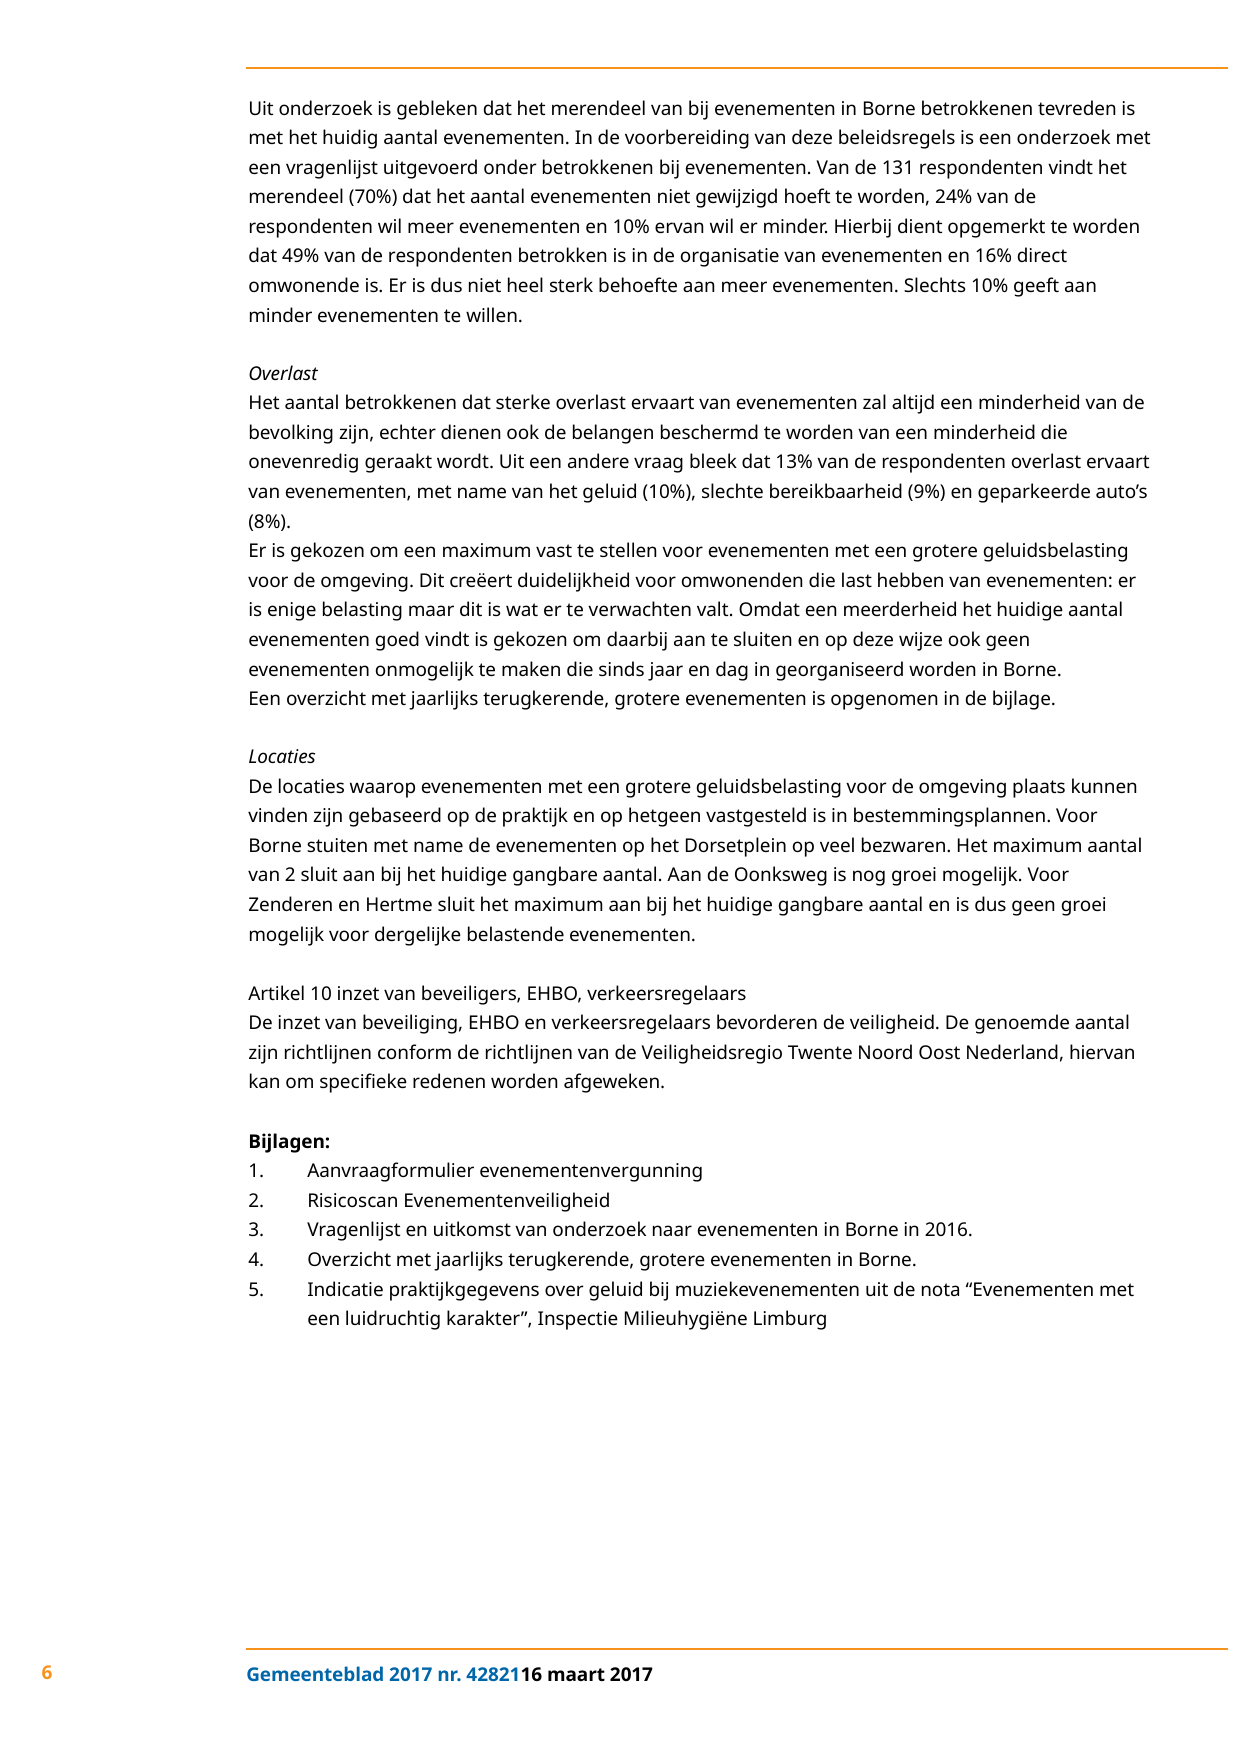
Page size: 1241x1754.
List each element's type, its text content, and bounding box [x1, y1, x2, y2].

list Risicoscan Evenementenveiligheid [248, 1187, 1152, 1213]
text Uit onderzoek is gebleken dat het merendeel van bij evenementen in Borne betrokkenen tevreden is met het huidig aantal evenementen. In de voorbereiding van deze beleidsregels is een onderzoek met een vragenlijst uitgevoerd onder betrokkenen bij evenementen. Van de 131 respondenten vindt het merendeel (70%) dat het aantal evenementen niet gewijzigd hoeft te worden, 24% van de respondenten wil meer evenementen en 10% ervan wil er minder. Hierbij dient opgemerkt te worden dat 49% van de respondenten betrokken is in de organisatie van evenementen en 16% direct omwonende is. Er is dus niet heel sterk behoefte aan meer evenementen. Slechts 10% geeft aan minder evenementen te willen. [248, 95, 1152, 328]
text De inzet van beveiliging, EHBO en verkeersregelaars bevorderen de veiligheid. De genoemde aantal zijn richtlijnen conform de richtlijnen van de Veiligheidsregio Twente Noord Oost Nederland, hiervan kan om specifieke redenen worden afgeweken. [248, 1009, 1152, 1094]
list Vragenlijst en uitkomst van onderzoek naar evenementen in Borne in 2016. [248, 1217, 1152, 1242]
list Indicatie praktijkgegevens over geluid bij muziekevenementen uit de nota “Evenementen met een luidruchtig karakter”, Inspectie Milieuhygiëne Limburg [248, 1276, 1152, 1331]
picture [41, 47, 231, 172]
list Aanvraagformulier evenementenvergunning [248, 1157, 1152, 1183]
text Overlast [248, 360, 1152, 386]
text Bijlagen: [248, 1128, 1152, 1154]
text Artikel 10 inzet van beveiligers, EHBO, verkeersregelaars [248, 980, 1152, 1006]
text Het aantal betrokkenen dat sterke overlast ervaart van evenementen zal altijd een minderheid van de bevolking zijn, echter dienen ook de belangen beschermd te worden van een minderheid die onevenredig geraakt wordt. Uit een andere vraag bleek dat 13% van de respondenten overlast ervaart van evenementen, met name van het geluid (10%), slechte bereikbaarheid (9%) en geparkeerde auto’s (8%). [248, 389, 1152, 533]
text De locaties waarop evenementen met een grotere geluidsbelasting voor de omgeving plaats kunnen vinden zijn gebaseerd op de praktijk en op hetgeen vastgesteld is in bestemmingsplannen. Voor Borne stuiten met name de evenementen op het Dorsetplein op veel bezwaren. Het maximum aantal van 2 sluit aan bij het huidige gangbare aantal. Aan de Oonksweg is nog groei mogelijk. Voor Zenderen en Hertme sluit het maximum aan bij het huidige gangbare aantal en is dus geen groei mogelijk voor dergelijke belastende evenementen. [248, 773, 1152, 947]
list Overzicht met jaarlijks terugkerende, grotere evenementen in Borne. [248, 1246, 1152, 1272]
text Locaties [248, 743, 1152, 769]
text Er is gekozen om een maximum vast te stellen voor evenementen met een grotere geluidsbelasting voor de omgeving. Dit creëert duidelijkheid voor omwonenden die last hebben van evenementen: er is enige belasting maar dit is wat er te verwachten valt. Omdat een meerderheid het huidige aantal evenementen goed vindt is gekozen om daarbij aan te sluiten en op deze wijze ook geen evenementen onmogelijk te maken die sinds jaar en dag in georganiseerd worden in Borne. [248, 537, 1152, 681]
text Een overzicht met jaarlijks terugkerende, grotere evenementen is opgenomen in de bijlage. [248, 685, 1152, 711]
